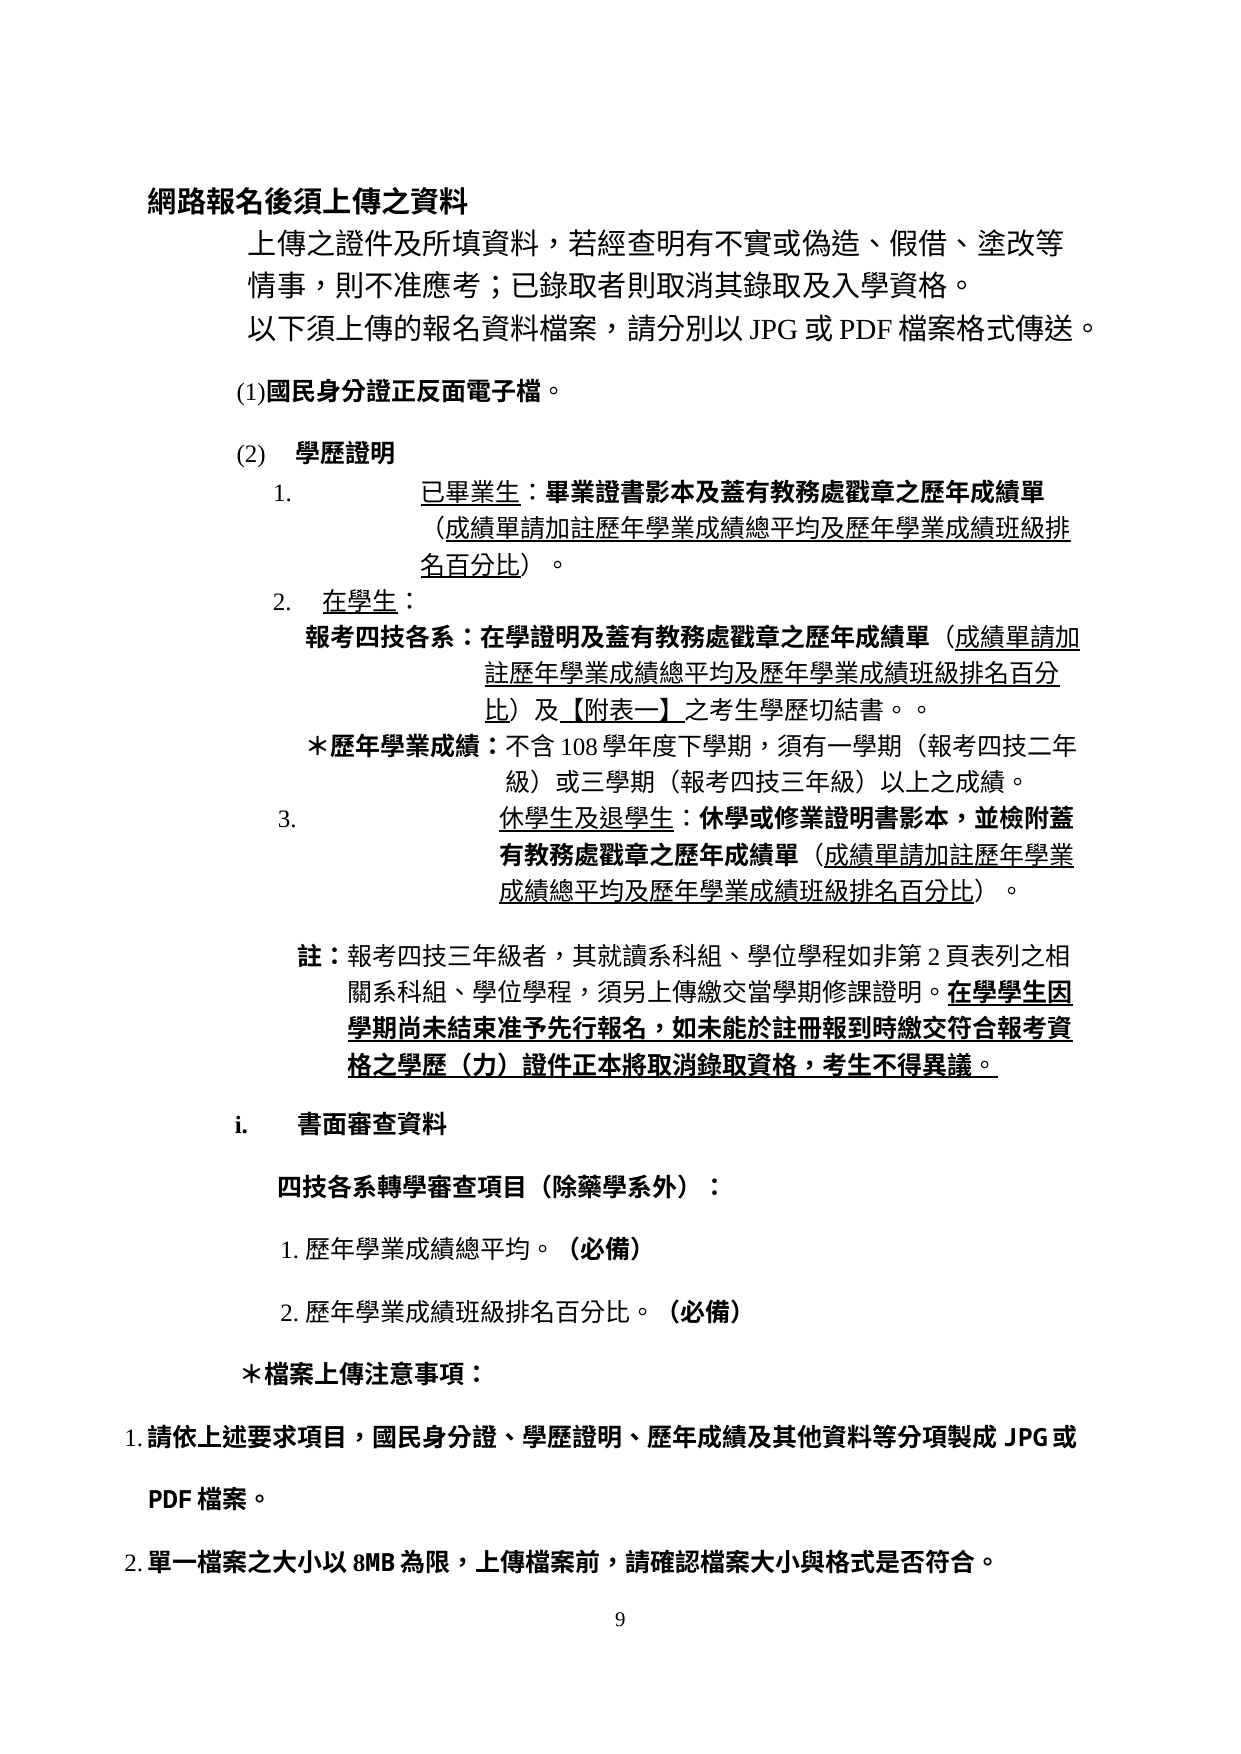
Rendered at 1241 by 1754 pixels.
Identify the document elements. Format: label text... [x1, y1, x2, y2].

list 學歷證明 [236, 410, 1092, 473]
list 歷年學業成績總平均。（必備） [280, 1206, 1092, 1269]
list 單一檔案之大小以8MB為限，上傳檔案前，請確認檔案大小與格式是否符合。 [124, 1519, 1092, 1581]
text 四技各系轉學審查項目（除藥學系外）： [278, 1144, 1092, 1206]
list 在學生： [273, 581, 1092, 618]
text ＊歷年學業成績：不含108學年度下學期，須有一學期（報考四技二年級）或三學期（報考四技三年級）以上之成績。 [305, 726, 1092, 799]
text 網路報名後須上傳之資料 [148, 158, 1092, 221]
text ＊檔案上傳注意事項： [238, 1331, 1092, 1394]
text 報考四技各系：在學證明及蓋有教務處戳章之歷年成績單（成績單請加註歷年學業成績總平均及歷年學業成績班級排名百分比）及【附表一】之考生學歷切結書。。 [305, 618, 1092, 726]
list 國民身分證正反面電子檔。 [236, 348, 1092, 410]
text 上傳之證件及所填資料，若經查明有不實或偽造、假借、塗改等情事，則不准應考；已錄取者則取消其錄取及入學資格。 [248, 221, 1092, 305]
list 已畢業生：畢業證書影本及蓋有教務處戳章之歷年成績單（成績單請加註歷年學業成績總平均及歷年學業成績班級排名百分比）。 [273, 473, 1092, 581]
text 以下須上傳的報名資料檔案，請分別以JPG或PDF檔案格式傳送。 [248, 305, 1092, 348]
list 請依上述要求項目，國民身分證、學歷證明、歷年成績及其他資料等分項製成JPG或PDF檔案。 [124, 1394, 1092, 1519]
list 書面審查資料 [248, 1081, 1092, 1144]
list 歷年學業成績班級排名百分比。（必備） [280, 1269, 1092, 1331]
text 註：報考四技三年級者，其就讀系科組、學位學程如非第2頁表列之相關系科組、學位學程，須另上傳繳交當學期修課證明。在學學生因學期尚未結束准予先行報名，如未能於註冊報到時繳交符合報考資格之學歷（力）證件正本將取消錄取資格，考生不得異議。 [298, 936, 1092, 1081]
list 休學生及退學生：休學或修業證明書影本，並檢附蓋有教務處戳章之歷年成績單（成績單請加註歷年學業成績總平均及歷年學業成績班級排名百分比）。 [278, 799, 1092, 908]
